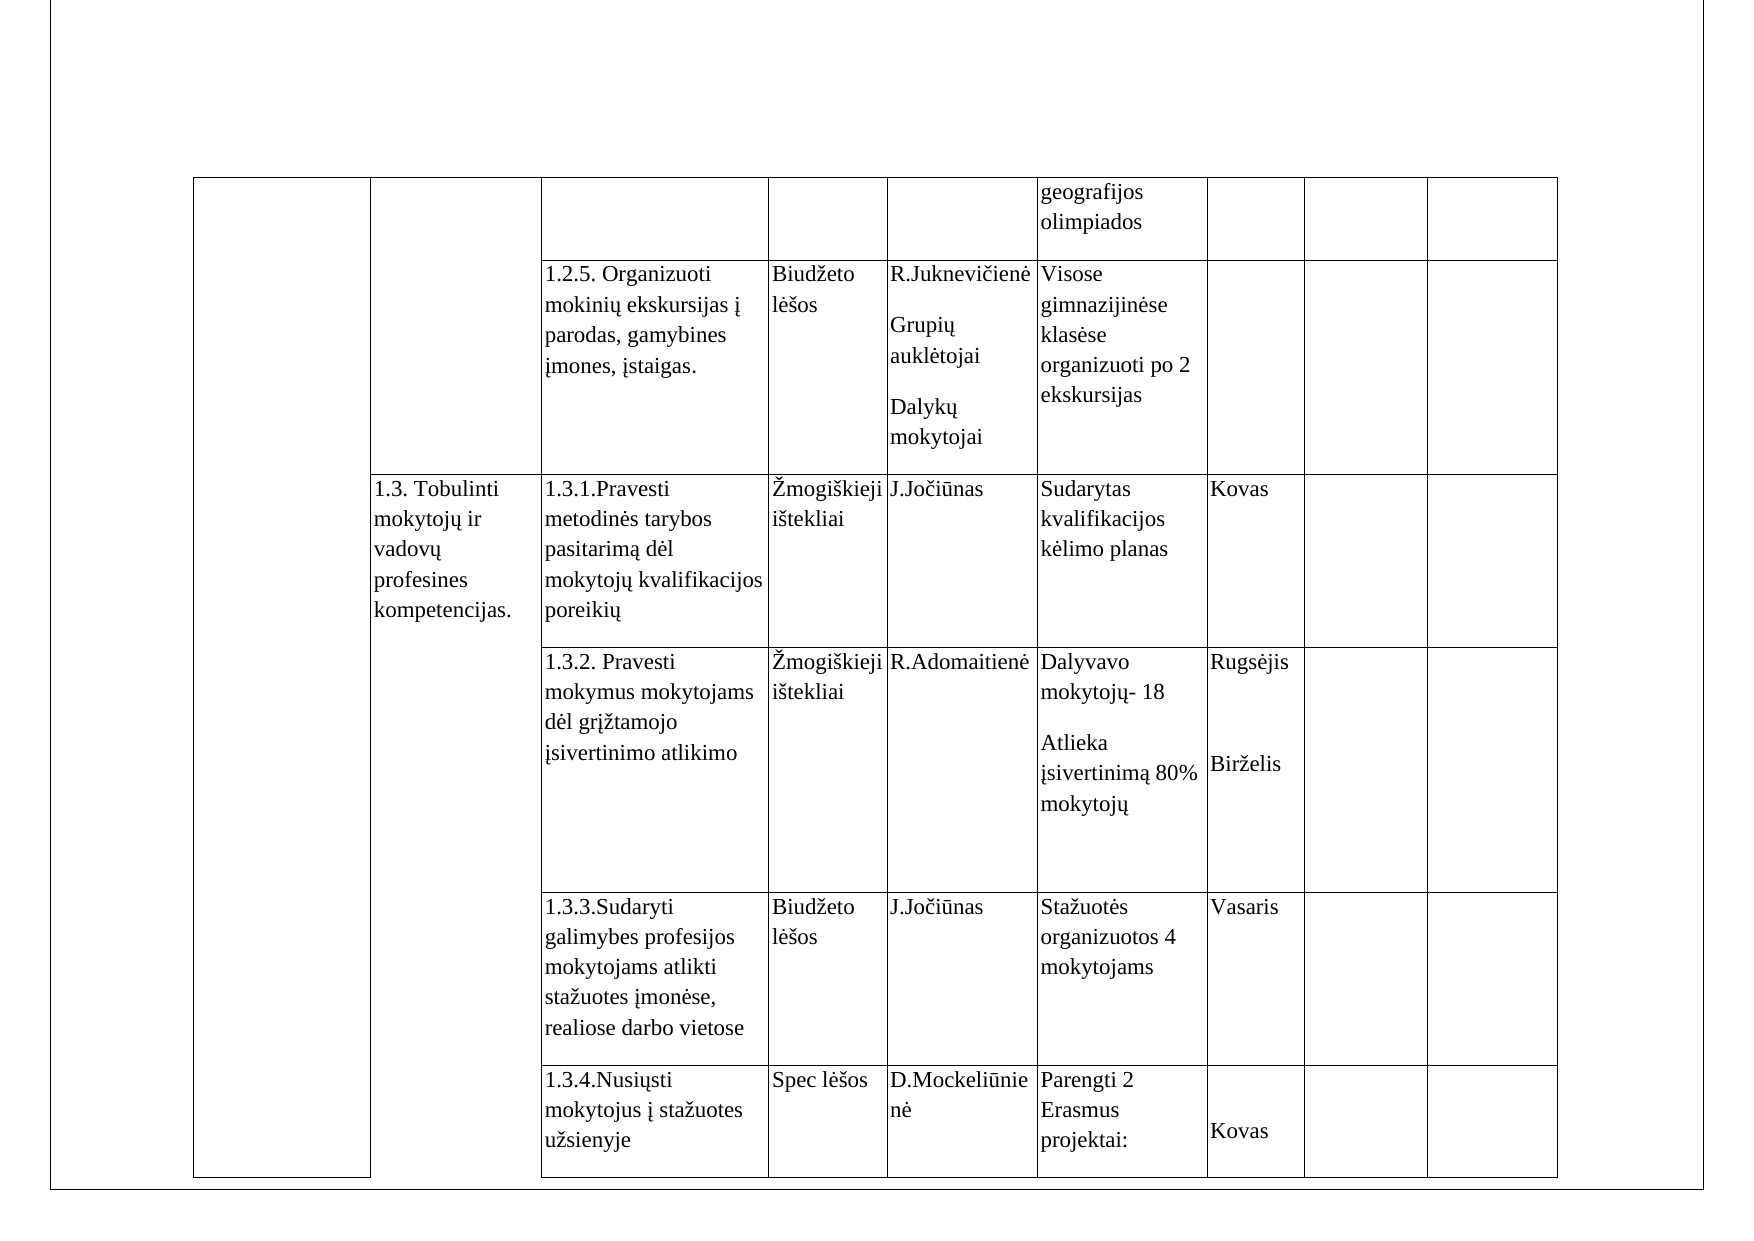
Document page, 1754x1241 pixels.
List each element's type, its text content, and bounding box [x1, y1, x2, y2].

table_cell [1305, 893, 1427, 1065]
table_cell [1428, 648, 1557, 892]
table_cell [1305, 261, 1427, 474]
table_cell [1208, 178, 1304, 259]
table_cell D.Mockeliūnienė [888, 1066, 1037, 1177]
table_cell Stažuotės organizuotos 4 mokytojams [1038, 893, 1207, 1065]
table_cell 1.3.3.Sudaryti galimybes profesijos mokytojams atlikti stažuotes įmonėse, realiose darbo vietose [542, 893, 768, 1065]
table_cell [769, 178, 887, 259]
table_cell Visose gimnazijinėse klasėse organizuoti po 2 ekskursijas [1038, 261, 1207, 474]
table_cell Dalyvavo mokytojų- 18 Atlieka įsivertinimą 80% mokytojų [1038, 648, 1207, 892]
table_cell R.Adomaitienė [888, 648, 1037, 892]
table_cell [1305, 648, 1427, 892]
table_cell Parengti 2 Erasmus projektai: [1038, 1066, 1207, 1177]
table_cell Kovas [1208, 475, 1304, 647]
table_cell 1.2.5. Organizuoti mokinių ekskursijas į parodas, gamybines įmones, įstaigas. [542, 261, 768, 474]
table_cell 1.3.1.Pravesti metodinės tarybos pasitarimą dėl mokytojų kvalifikacijos poreikių [542, 475, 768, 647]
table_cell [1305, 178, 1427, 259]
table_cell R.Juknevičienė Grupių auklėtojai Dalykų mokytojai [888, 261, 1037, 474]
table_cell [1305, 1066, 1427, 1177]
table_cell Rugsėjis Birželis [1208, 648, 1304, 892]
table_cell [1208, 261, 1304, 474]
table_cell [1428, 1066, 1557, 1177]
table_cell Žmogiškieji ištekliai [769, 475, 887, 647]
table_cell [1428, 893, 1557, 1065]
table_cell Vasaris [1208, 893, 1304, 1065]
table_cell Biudžeto lėšos [769, 893, 887, 1065]
table_cell J.Jočiūnas [888, 893, 1037, 1065]
table_cell [542, 178, 768, 259]
table_cell 1.3.2. Pravesti mokymus mokytojams dėl grįžtamojo įsivertinimo atlikimo [542, 648, 768, 892]
table_cell [371, 260, 541, 474]
table_cell geografijos olimpiados [1038, 178, 1207, 259]
table_cell Žmogiškieji ištekliai [769, 648, 887, 892]
table_cell [194, 178, 370, 1177]
table_cell Spec lėšos [769, 1066, 887, 1177]
table_cell Kovas [1208, 1066, 1304, 1177]
table_cell 1.3.4.Nusiųsti mokytojus į stažuotes užsienyje [542, 1066, 768, 1177]
table_cell Biudžeto lėšos [769, 261, 887, 474]
table_cell Sudarytas kvalifikacijos kėlimo planas [1038, 475, 1207, 647]
table_cell [888, 178, 1037, 259]
table_cell J.Jočiūnas [888, 475, 1037, 647]
table_cell [1305, 475, 1427, 647]
table_cell [1428, 261, 1557, 474]
table_cell [1428, 475, 1557, 647]
table_cell [371, 178, 541, 259]
table_cell [1428, 178, 1557, 259]
table_cell 1.3. Tobulinti mokytojų ir vadovų profesines kompetencijas. [371, 475, 541, 1177]
